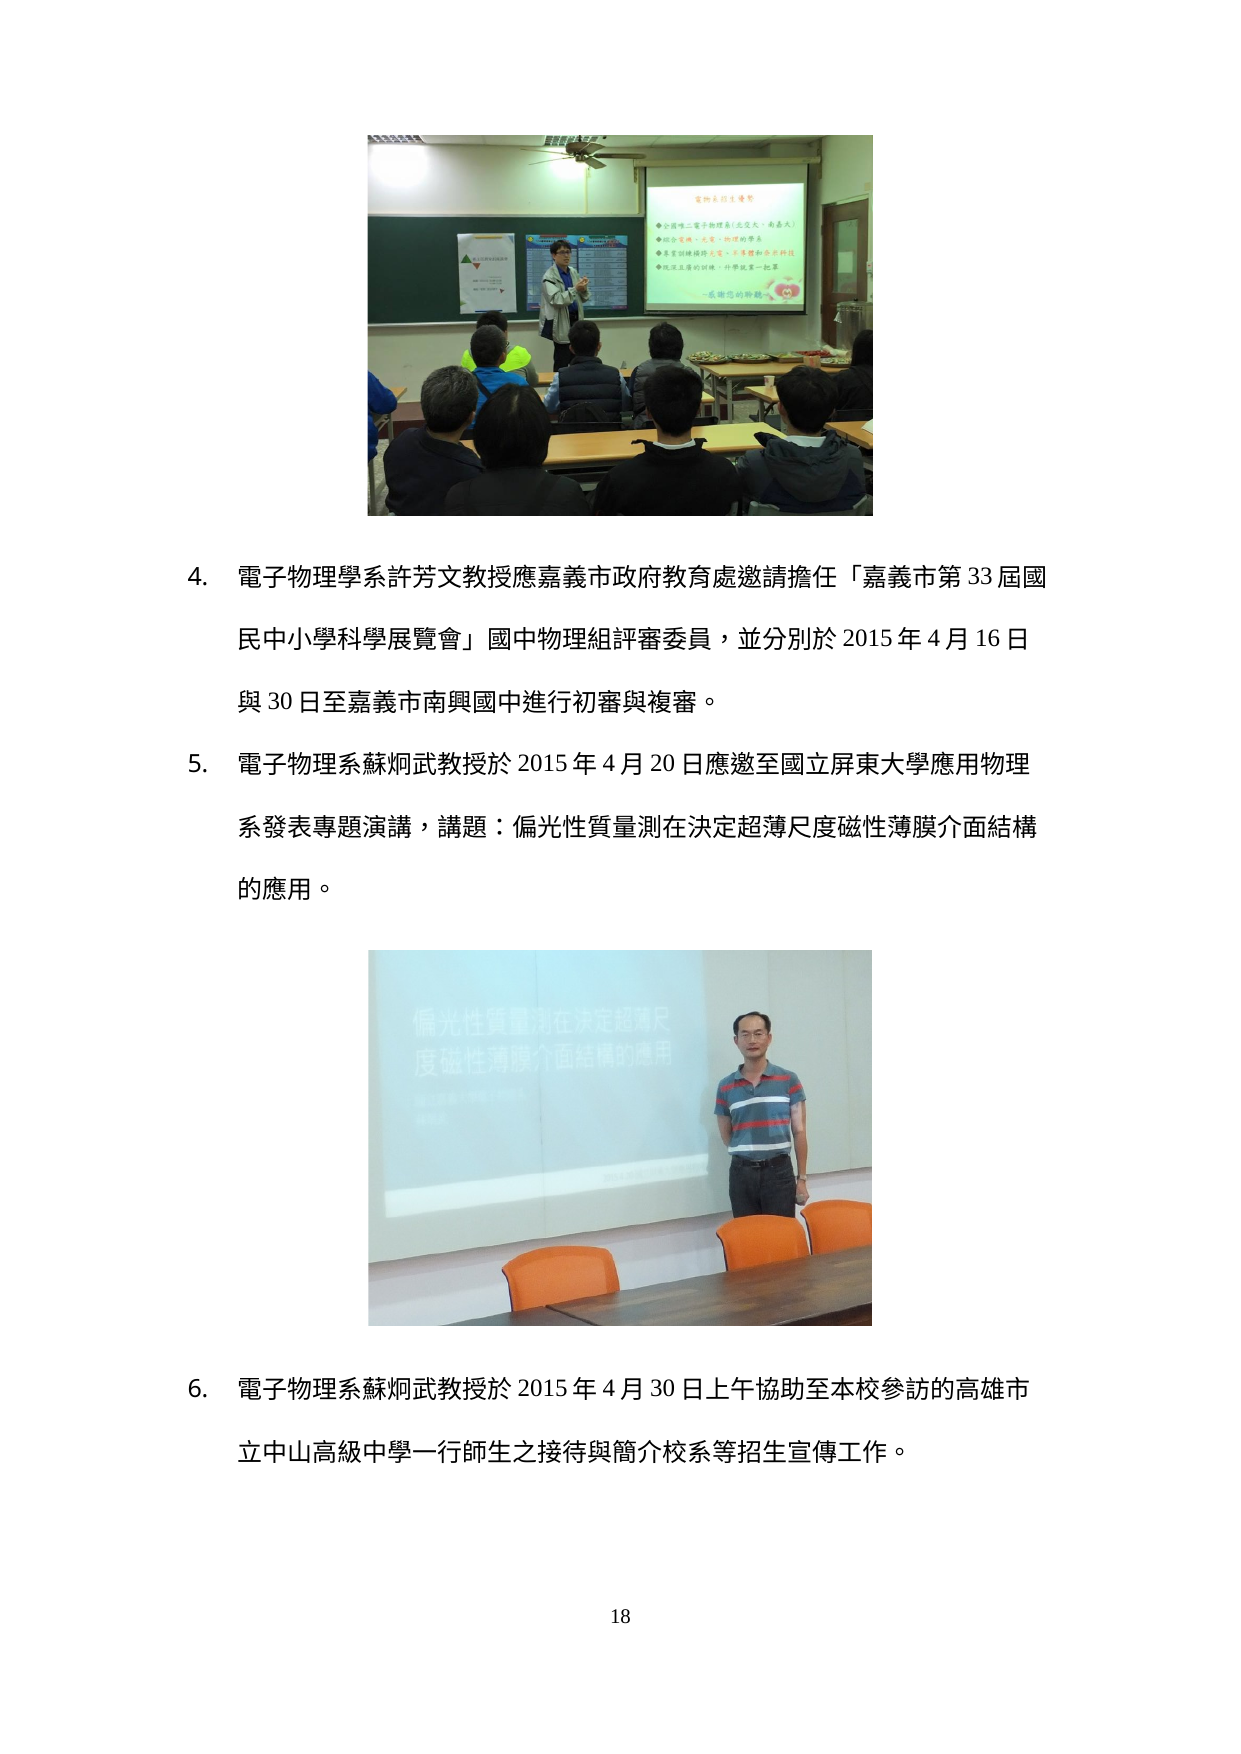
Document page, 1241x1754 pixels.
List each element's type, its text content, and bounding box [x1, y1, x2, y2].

list 電子物理學系許芳文教授應嘉義市政府教育處邀請擔任「嘉義市第33屆國民中小學科學展覽會」國中物理組評審委員，並分別於2015年4月16日與30日至嘉義市南興國中進行初審與複審。 [187, 534, 1053, 721]
list 電子物理系蘇炯武教授於2015年4月30日上午協助至本校參訪的高雄市立中山高級中學一行師生之接待與簡介校系等招生宣傳工作。 [187, 1346, 1053, 1471]
list 電子物理系蘇炯武教授於2015年4月20日應邀至國立屏東大學應用物理系發表專題演講，講題：偏光性質量測在決定超薄尺度磁性薄膜介面結構的應用。 [187, 721, 1053, 909]
